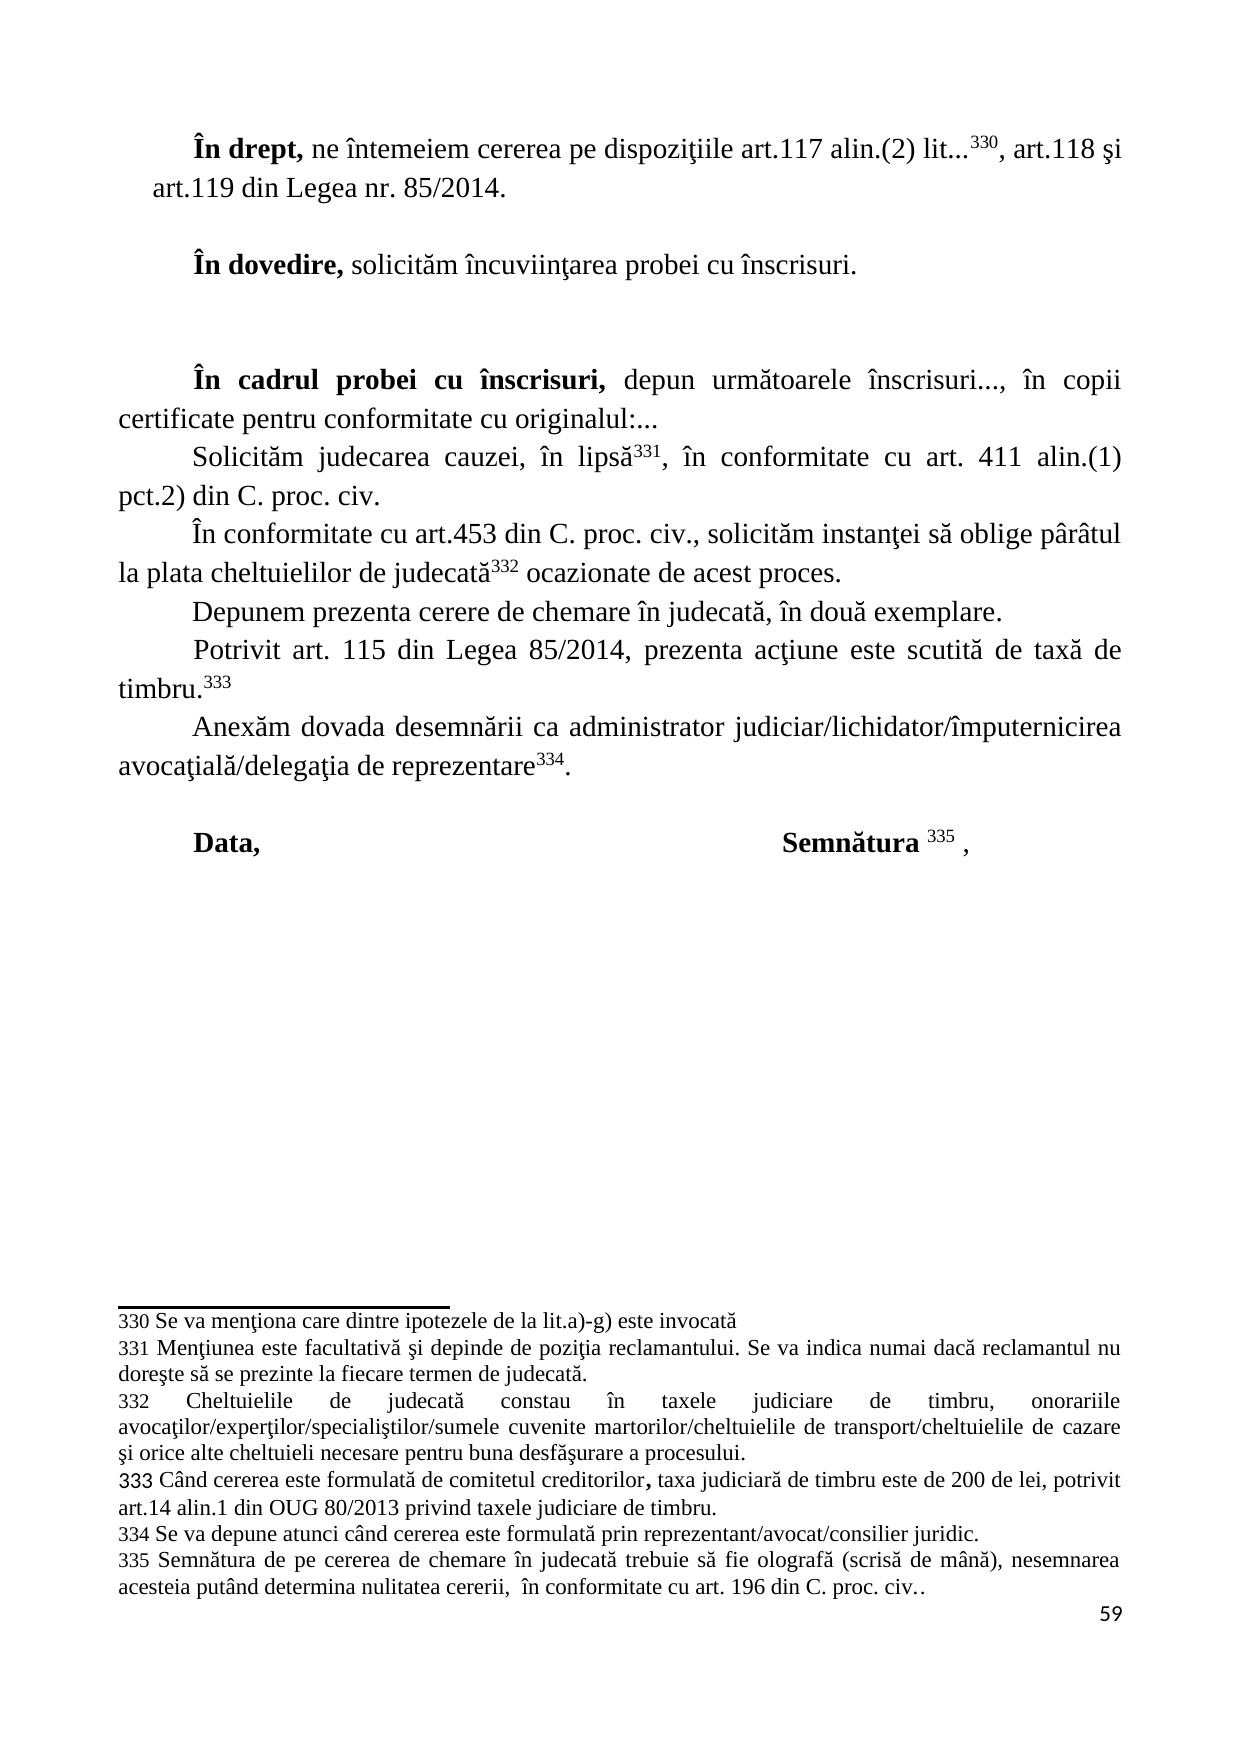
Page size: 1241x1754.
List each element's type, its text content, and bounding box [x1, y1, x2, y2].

text Data, Semnătura , [118, 825, 1122, 858]
text Solicităm judecarea cauzei, în lipsă, în conformitate cu art. 411 alin.(1) pct.2) din C. proc. civ. [118, 439, 1122, 512]
text Anexăm dovada desemnării ca administrator judiciar/lichidator/împuternicirea avocaţială/delegaţia de reprezentare. [118, 709, 1122, 781]
text În conformitate cu art.453 din C. proc. civ., solicităm instanţei să oblige pârâtul la plata cheltuielilor de judecată ocazionate de acest proces. [118, 517, 1122, 589]
text Depunem prezenta cerere de chemare în judecată, în două exemplare. [118, 594, 1122, 627]
text Când cererea este formulată de comitetul creditorilor, taxa judiciară de timbru este de 200 de lei, potrivit art.14 alin.1 din OUG 80/2013 privind taxele judiciare de timbru. [118, 1466, 1122, 1520]
text Semnătura de pe cererea de chemare în judecată trebuie să fie olografă (scrisă de mână), nesemnarea acesteia putând determina nulitatea cererii, în conformitate cu art. 196 din C. proc. civ.. [118, 1546, 1122, 1599]
text Menţiunea este facultativă şi depinde de poziţia reclamantului. Se va indica numai dacă reclamantul nu doreşte să se prezinte la fiecare termen de judecată. [118, 1334, 1122, 1387]
text În dovedire, solicităm încuviinţarea probei cu înscrisuri. [152, 247, 1122, 280]
text În cadrul probei cu înscrisuri, depun următoarele înscrisuri..., în copii certificate pentru conformitate cu originalul:... [118, 362, 1122, 434]
text În drept, ne întemeiem cererea pe dispoziţiile art.117 alin.(2) lit..., art.118 şi art.119 din Legea nr. 85/2014. [152, 131, 1122, 203]
text Se va depune atunci când cererea este formulată prin reprezentant/avocat/consilier juridic. [118, 1520, 1122, 1546]
text Se va menţiona care dintre ipotezele de la lit.a)-g) este invocată [118, 1308, 1122, 1334]
text Potrivit art. 115 din Legea 85/2014, prezenta acţiune este scutită de taxă de timbru. [118, 632, 1122, 704]
text Cheltuielile de judecată constau în taxele judiciare de timbru, onorariile avocaţilor/experţilor/specialiştilor/sumele cuvenite martorilor/cheltuielile de transport/cheltuielile de cazare şi orice alte cheltuieli necesare pentru buna desfăşurare a procesului. [118, 1387, 1122, 1466]
